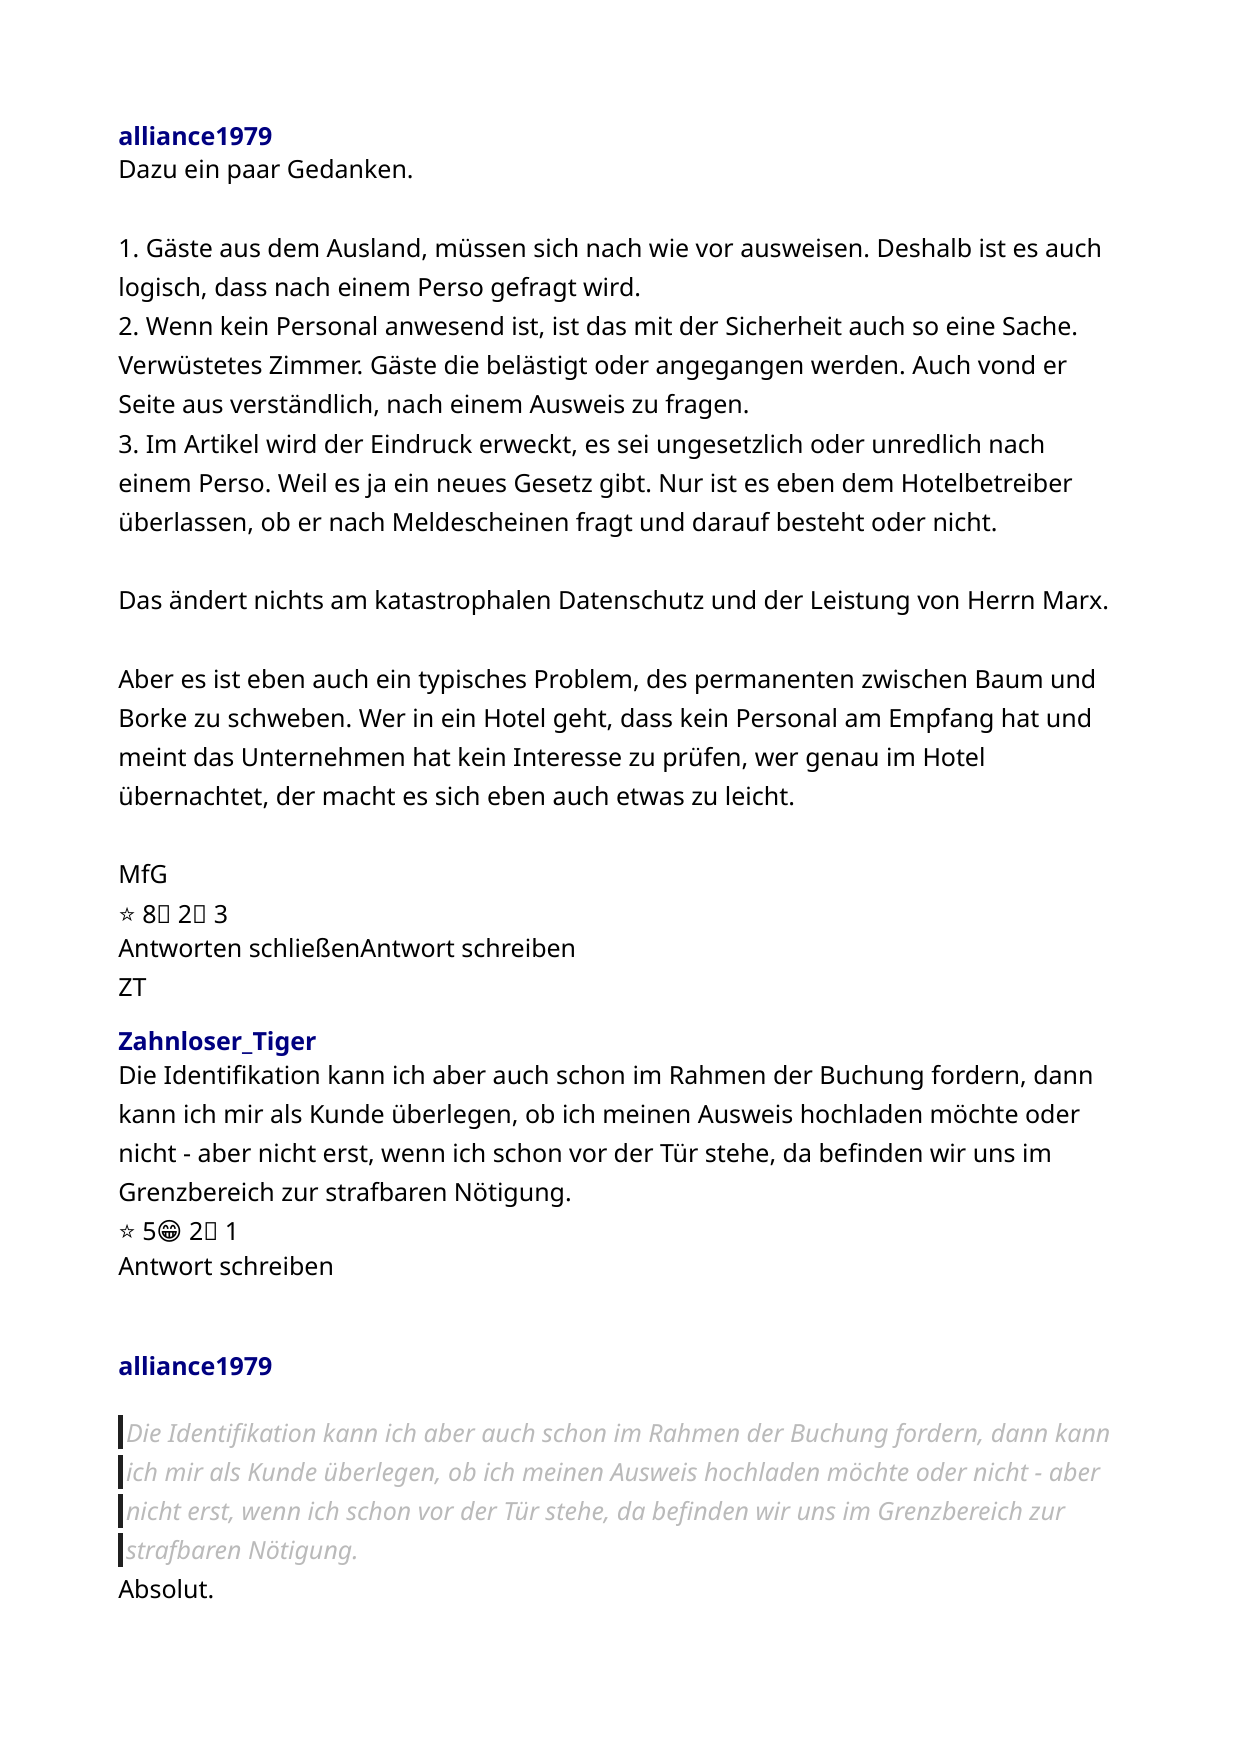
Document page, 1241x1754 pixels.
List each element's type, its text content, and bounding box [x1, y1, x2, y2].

text Absolut. [118, 1572, 1122, 1606]
text Die Identifikation kann ich aber auch schon im Rahmen der Buchung fordern, dann kann ich mir als Kunde überlegen, ob ich meinen Ausweis hochladen möchte oder nicht - aber nicht erst, wenn ich schon vor der Tür stehe, da befinden wir uns im Grenzbereich zur strafbaren Nötigung. [118, 1057, 1122, 1209]
text ZT [118, 969, 1122, 1004]
text Die Identifikation kann ich aber auch schon im Rahmen der Buchung fordern, dann kann ich mir als Kunde überlegen, ob ich meinen Ausweis hochladen möchte oder nicht - aber nicht erst, wenn ich schon vor der Tür stehe, da befinden wir uns im Grenzbereich zur strafbaren Nötigung. [118, 1415, 1122, 1567]
subtitle alliance1979 [118, 118, 1122, 152]
subtitle Zahnloser_Tiger [118, 1023, 1122, 1057]
text Antwort schreiben [118, 1248, 1122, 1282]
text ⭐️ 5😁 2🤨 1 [118, 1214, 1122, 1248]
text Dazu ein paar Gedanken. 1. Gäste aus dem Ausland, müssen sich nach wie vor ausweisen. Deshalb ist es auch logisch, dass nach einem Perso gefragt wird. 2. Wenn kein Personal anwesend ist, ist das mit der Sicherheit auch so eine Sache. Verwüstetes Zimmer. Gäste die belästigt oder angegangen werden. Auch vond er Seite aus verständlich, nach einem Ausweis zu fragen. 3. Im Artikel wird der Eindruck erweckt, es sei ungesetzlich oder unredlich nach einem Perso. Weil es ja ein neues Gesetz gibt. Nur ist es eben dem Hotelbetreiber überlassen, ob er nach Meldescheinen fragt und darauf besteht oder nicht. Das ändert nichts am katastrophalen Datenschutz und der Leistung von Herrn Marx. Aber es ist eben auch ein typisches Problem, des permanenten zwischen Baum und Borke zu schweben. Wer in ein Hotel geht, dass kein Personal am Empfang hat und meint das Unternehmen hat kein Interesse zu prüfen, wer genau im Hotel übernachtet, der macht es sich eben auch etwas zu leicht. MfG [118, 152, 1122, 891]
text ⭐️ 8🙁 2🤨 3 [118, 896, 1122, 930]
subtitle alliance1979 [118, 1348, 1122, 1382]
text Antworten schließenAntwort schreiben [118, 930, 1122, 964]
